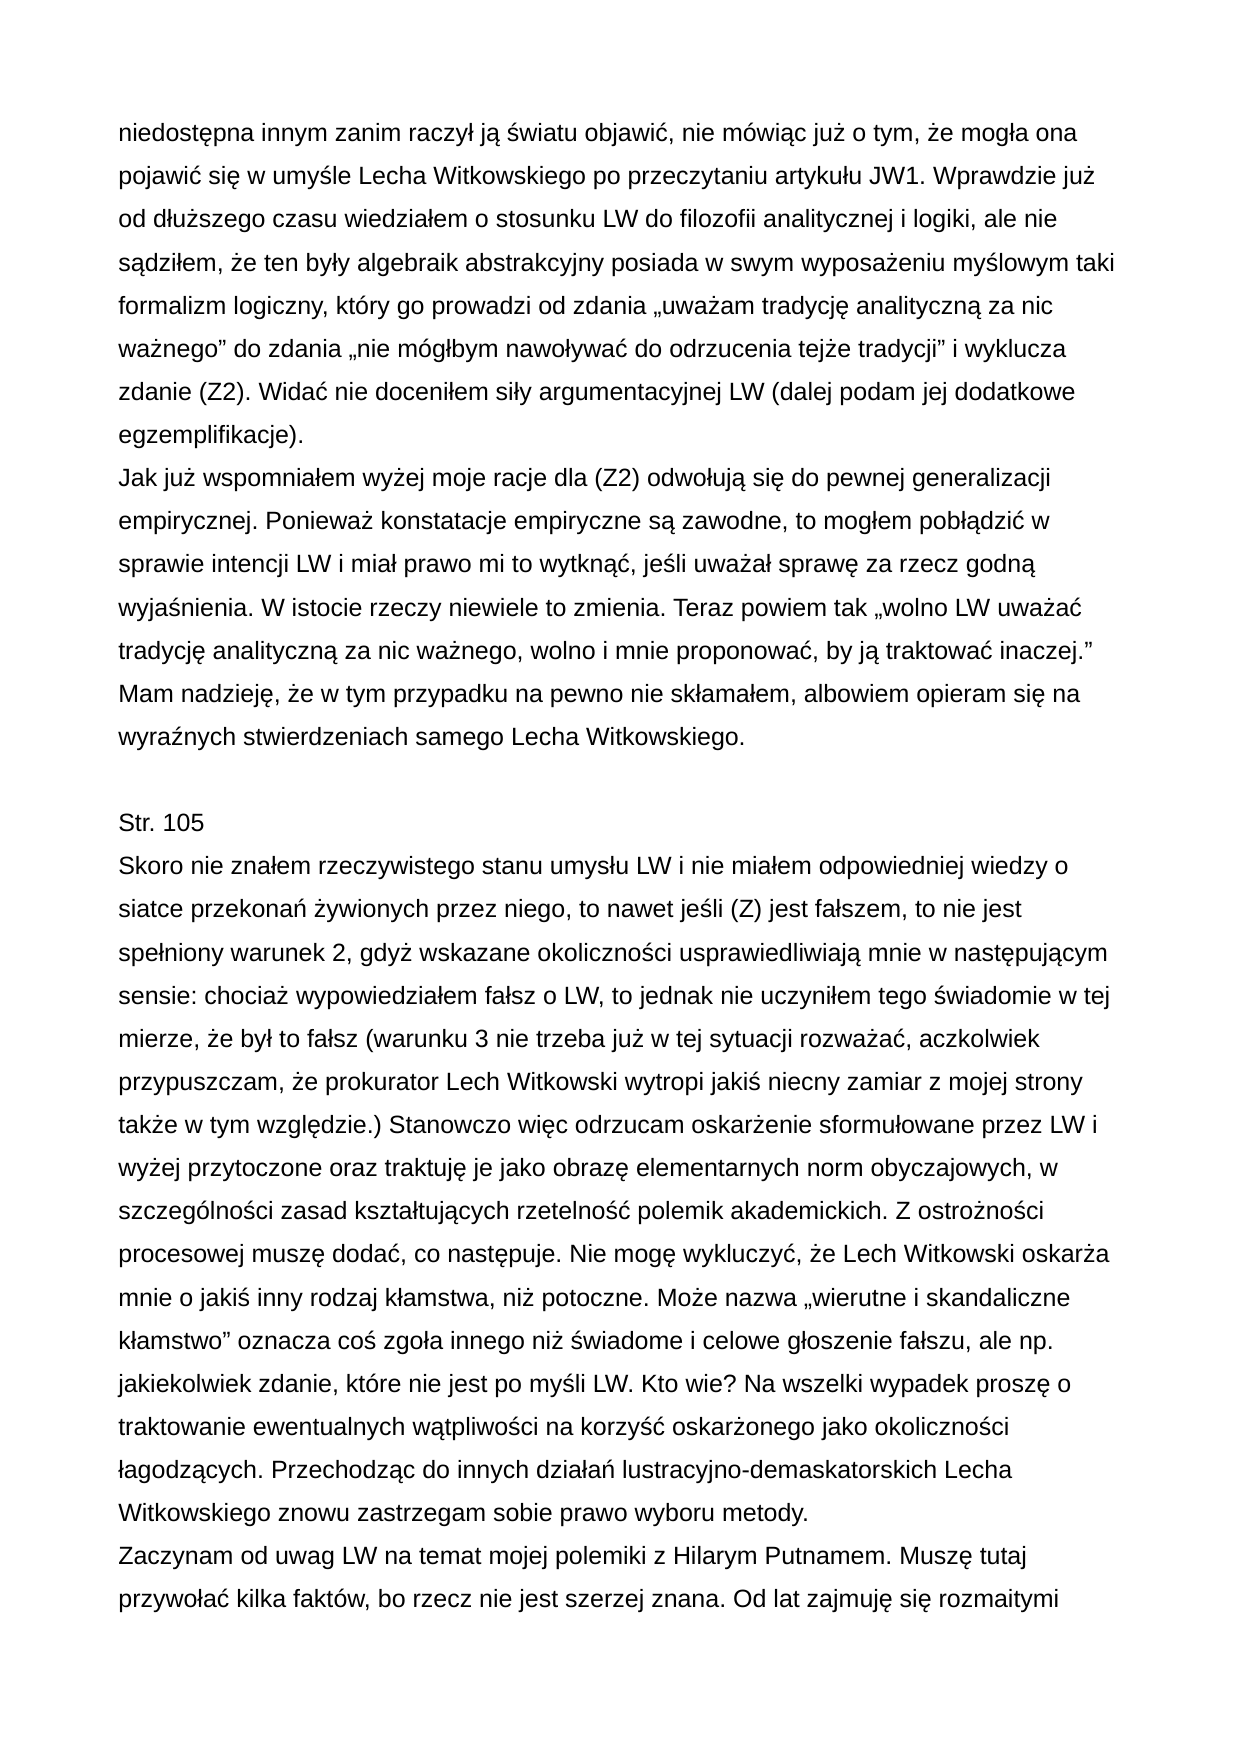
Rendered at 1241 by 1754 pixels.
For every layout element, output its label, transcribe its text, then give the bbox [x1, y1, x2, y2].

text Zaczynam od uwag LW na temat mojej polemiki z Hilarym Putnamem. Muszę tutaj przywołać kilka faktów, bo rzecz nie jest szerzej znana. Od lat zajmuję się rozmaitymi [118, 1541, 1122, 1613]
text Jak już wspomniałem wyżej moje racje dla (Z2) odwołują się do pewnej generalizacji empirycznej. Ponieważ konstatacje empiryczne są zawodne, to mogłem pobłądzić w sprawie intencji LW i miał prawo mi to wytknąć, jeśli uważał sprawę za rzecz godną wyjaśnienia. W istocie rzeczy niewiele to zmienia. Teraz powiem tak „wolno LW uważać tradycję analityczną za nic ważnego, wolno i mnie proponować, by ją traktować inaczej.” Mam nadzieję, że w tym przypadku na pewno nie skłamałem, albowiem opieram się na wyraźnych stwierdzeniach samego Lecha Witkowskiego. [118, 463, 1122, 751]
text niedostępna innym zanim raczył ją światu objawić, nie mówiąc już o tym, że mogła ona pojawić się w umyśle Lecha Witkowskiego po przeczytaniu artykułu JW1. Wprawdzie już od dłuższego czasu wiedziałem o stosunku LW do filozofii analitycznej i logiki, ale nie sądziłem, że ten były algebraik abstrakcyjny posiada w swym wyposażeniu myślowym taki formalizm logiczny, który go prowadzi od zdania „uważam tradycję analityczną za nic ważnego” do zdania „nie mógłbym nawoływać do odrzucenia tejże tradycji” i wyklucza zdanie (Z2). Widać nie doceniłem siły argumentacyjnej LW (dalej podam jej dodatkowe egzemplifikacje). [118, 118, 1122, 449]
text Skoro nie znałem rzeczywistego stanu umysłu LW i nie miałem odpowiedniej wiedzy o siatce przekonań żywionych przez niego, to nawet jeśli (Z) jest fałszem, to nie jest spełniony warunek 2, gdyż wskazane okoliczności usprawiedliwiają mnie w następującym sensie: chociaż wypowiedziałem fałsz o LW, to jednak nie uczyniłem tego świadomie w tej mierze, że był to fałsz (warunku 3 nie trzeba już w tej sytuacji rozważać, aczkolwiek przypuszczam, że prokurator Lech Witkowski wytropi jakiś niecny zamiar z mojej strony także w tym względzie.) Stanowczo więc odrzucam oskarżenie sformułowane przez LW i wyżej przytoczone oraz traktuję je jako obrazę elementarnych norm obyczajowych, w szczególności zasad kształtujących rzetelność polemik akademickich. Z ostrożności procesowej muszę dodać, co następuje. Nie mogę wykluczyć, że Lech Witkowski oskarża mnie o jakiś inny rodzaj kłamstwa, niż potoczne. Może nazwa „wierutne i skandaliczne kłamstwo” oznacza coś zgoła innego niż świadome i celowe głoszenie fałszu, ale np. jakiekolwiek zdanie, które nie jest po myśli LW. Kto wie? Na wszelki wypadek proszę o traktowanie ewentualnych wątpliwości na korzyść oskarżonego jako okoliczności łagodzących. Przechodząc do innych działań lustracyjno-demaskatorskich Lecha Witkowskiego znowu zastrzegam sobie prawo wyboru metody. [118, 851, 1122, 1527]
text Str. 105 [118, 808, 1122, 837]
